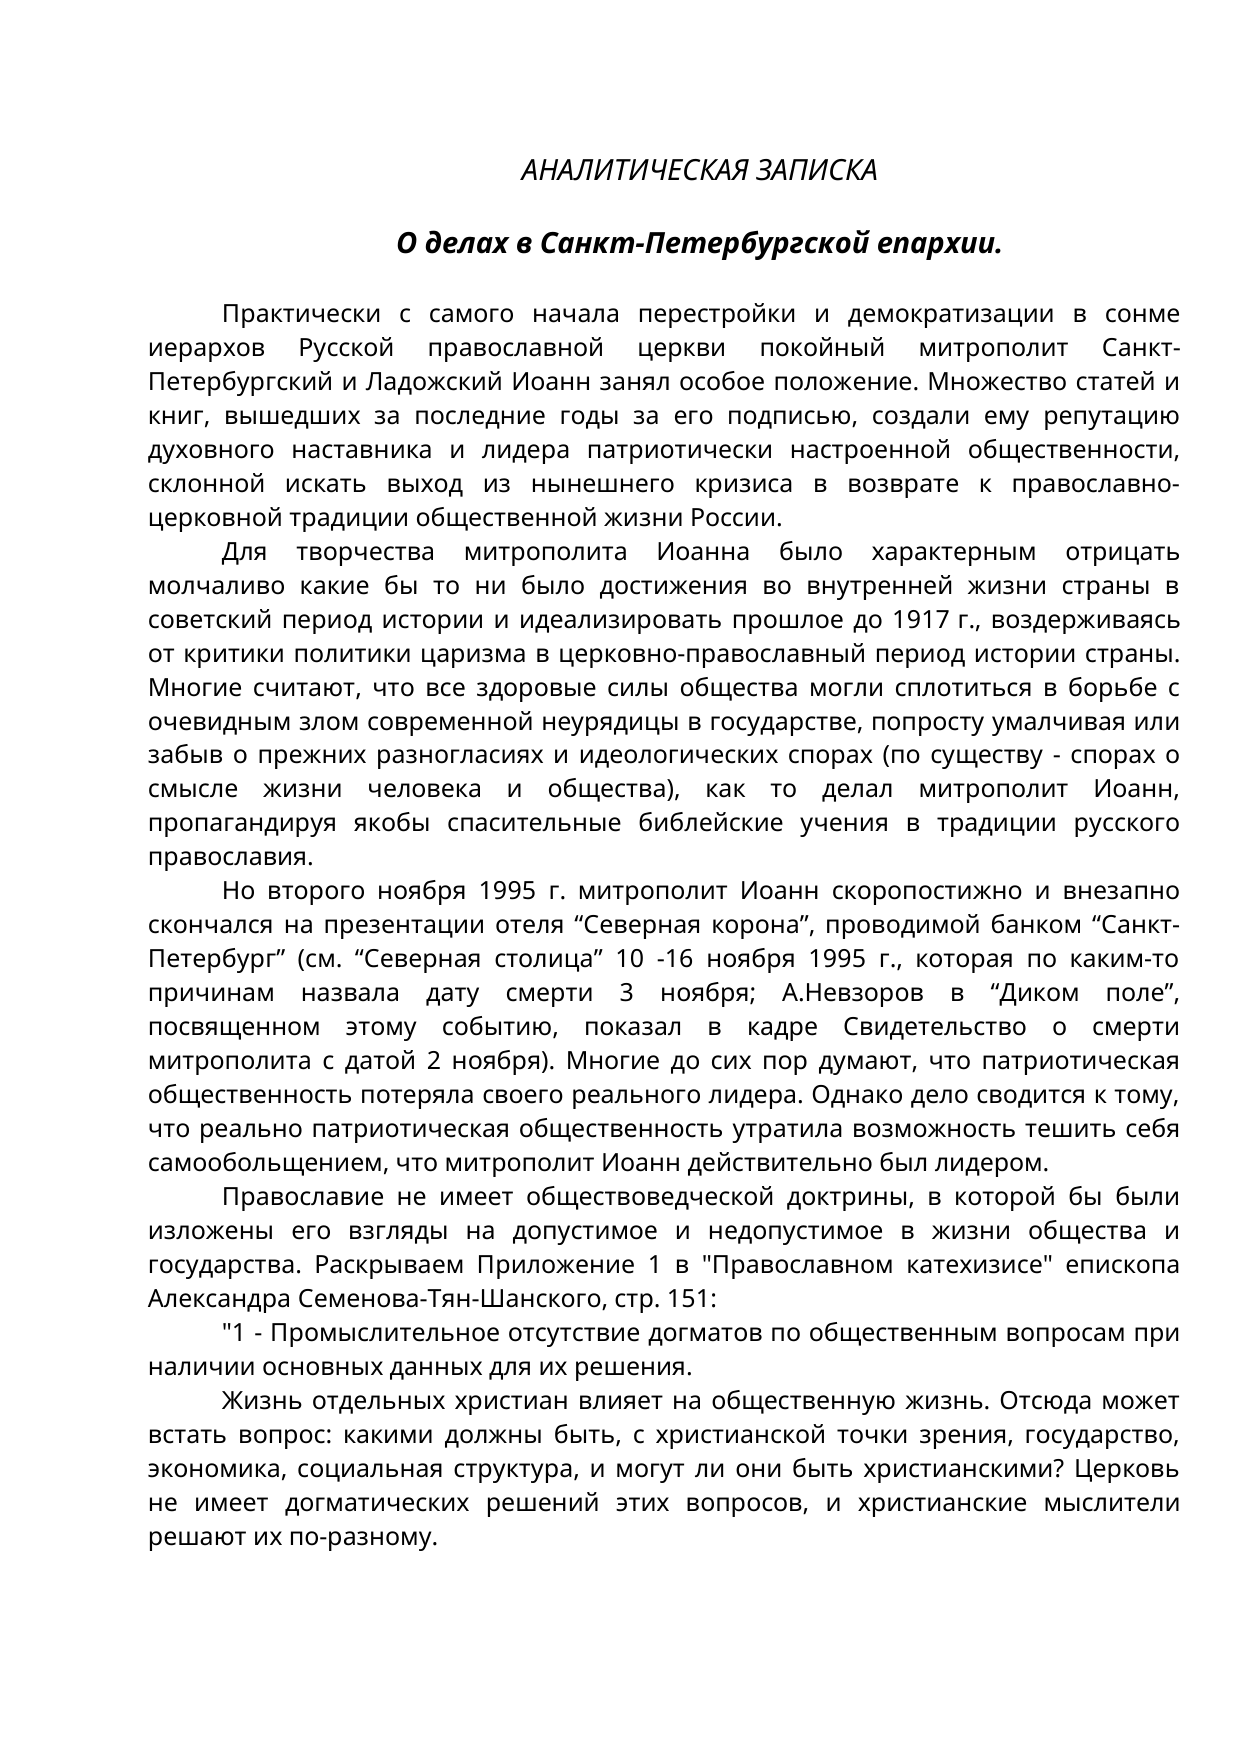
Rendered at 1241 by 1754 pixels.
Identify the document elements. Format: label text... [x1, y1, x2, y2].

text Жизнь отдельных христиан влияет на общественную жизнь. Отсюда может встать вопрос: какими должны быть, с христианской точки зрения, государство, экономика, социальная структура, и могут ли они быть христианскими? Церковь не имеет догматических решений этих вопросов, и христианские мыслители решают их по-разному. [148, 1383, 1181, 1552]
text Для творчества митрополита Иоанна было характерным отрицать молчаливо какие бы то ни было достижения во внутренней жизни страны в советский период истории и идеализировать прошлое до 1917 г., воздерживаясь от критики политики царизма в церковно-православный период истории страны. Многие считают, что все здоровые силы общества могли сплотиться в борьбе с очевидным злом современной неурядицы в государстве, попросту умалчивая или забыв о прежних разногласиях и идеологических спорах (по существу - спорах о смысле жизни человека и общества), как то делал митрополит Иоанн, пропагандируя якобы спасительные библейские учения в традиции русского православия. [148, 534, 1181, 873]
text Практически с самого начала перестройки и демократизации в сонме иерархов Русской православной церкви покойный митрополит Санкт-Петербургский и Ладожский Иоанн занял особое положение. Множество статей и книг, вышедших за последние годы за его подписью, создали ему репутацию духовного наставника и лидера патриотически настроенной общественности, склонной искать выход из нынешнего кризиса в возврате к православно-церковной традиции общественной жизни России. [148, 296, 1181, 534]
text Православие не имеет обществоведческой доктрины, в которой бы были изложены его взгляды на допустимое и недопустимое в жизни общества и государства. Раскрываем Приложение 1 в "Православном катехизисе" епископа Александра Семенова-Тян-Шанского, стр. 151: [148, 1179, 1181, 1315]
text Но второго ноября 1995 г. митрополит Иоанн скоропостижно и внезапно скончался на презентации отеля “Северная корона”, проводимой банком “Санкт-Петербург” (см. “Северная столица” 10 -16 ноября 1995 г., которая по каким-то причинам назвала дату смерти 3 ноября; А.Невзоров в “Диком поле”, посвященном этому событию, показал в кадре Свидетельство о смерти митрополита с датой 2 ноября). Многие до сих пор думают, что патриотическая общественность потеряла своего реального лидера. Однако дело сводится к тому, что реально патриотическая общественность утратила возможность тешить себя самообольщением, что митрополит Иоанн действительно был лидером. [148, 873, 1181, 1179]
text "1 - Промыслительное отсутствие догматов по общественным вопросам при наличии основных данных для их решения. [148, 1315, 1181, 1383]
text О делах в Санкт-Петербургской епархии. [148, 223, 1181, 262]
text АНАЛИТИЧЕСКАЯ ЗАПИСКА [148, 149, 1181, 189]
